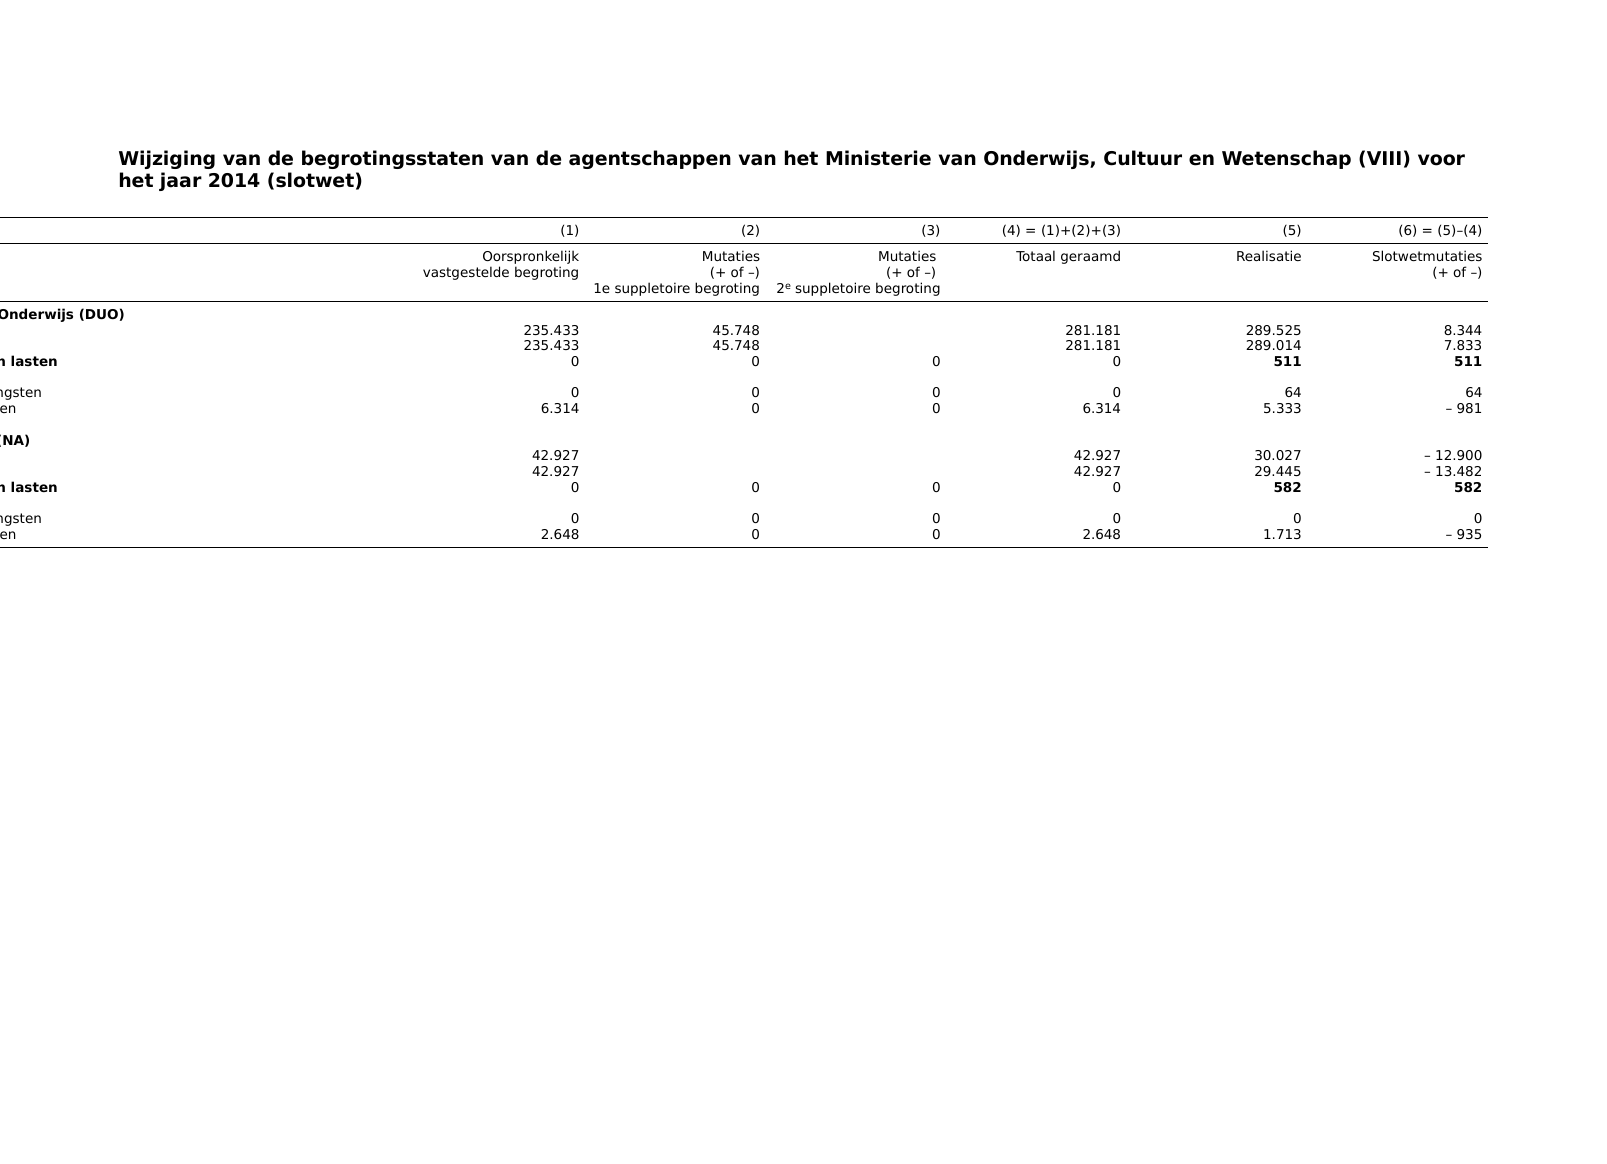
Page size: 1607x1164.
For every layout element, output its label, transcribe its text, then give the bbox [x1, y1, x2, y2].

table_cell [1308, 417, 1488, 432]
table_cell 42.927 [946, 448, 1127, 464]
table_cell 0 [585, 401, 766, 417]
table_cell – 13.482 [1308, 464, 1488, 479]
table_header (5) [1127, 218, 1307, 243]
table_cell 0 [405, 480, 585, 495]
table_cell [585, 495, 766, 511]
table_cell [766, 338, 946, 354]
table_cell 511 [1127, 354, 1307, 369]
table_cell 0 [1127, 511, 1307, 527]
table_cell 42.927 [946, 464, 1127, 479]
table_cell Omschrijving [0, 244, 404, 301]
table_cell [1127, 370, 1307, 385]
table_cell 582 [1127, 480, 1307, 495]
table_cell [405, 370, 585, 385]
table_cell [405, 433, 585, 448]
table_cell Realisatie [1127, 244, 1307, 301]
table_cell 1.713 [1127, 527, 1307, 547]
table_cell 7.833 [1308, 338, 1488, 354]
table_cell 0 [585, 511, 766, 527]
table_cell [0, 495, 404, 511]
table_cell [766, 302, 946, 322]
table_cell 0 [585, 480, 766, 495]
table_cell 0 [766, 354, 946, 369]
table_cell 511 [1308, 354, 1488, 369]
table_cell [766, 417, 946, 432]
table_cell 64 [1127, 385, 1307, 401]
table_cell Mutaties (+ of –) 2e suppletoire begroting [766, 244, 946, 301]
table_cell [766, 322, 946, 338]
table_cell [946, 370, 1127, 385]
table_cell 0 [405, 354, 585, 369]
table_cell 235.433 [405, 338, 585, 354]
table_cell 0 [946, 354, 1127, 369]
table_cell – 981 [1308, 401, 1488, 417]
table_header (2) [585, 218, 766, 243]
table_cell 289.014 [1127, 338, 1307, 354]
table_cell 0 [405, 385, 585, 401]
table_cell 5.333 [1127, 401, 1307, 417]
table_cell 6.314 [946, 401, 1127, 417]
table_cell 0 [585, 354, 766, 369]
table_cell [766, 370, 946, 385]
table_cell [766, 495, 946, 511]
table_cell [0, 370, 404, 385]
table_cell Mutaties (+ of –) 1e suppletoire begroting [585, 244, 766, 301]
table_cell 281.181 [946, 322, 1127, 338]
table_cell – 12.900 [1308, 448, 1488, 464]
table_cell [1127, 433, 1307, 448]
table_cell [585, 302, 766, 322]
table_cell [766, 464, 946, 479]
table_cell 6.314 [405, 401, 585, 417]
table_cell [1308, 433, 1488, 448]
table_cell [1308, 370, 1488, 385]
table_header (3) [766, 218, 946, 243]
table_cell [585, 448, 766, 464]
table_cell Totaal geraamd [946, 244, 1127, 301]
table_cell [585, 433, 766, 448]
table_cell 0 [766, 401, 946, 417]
table_cell [1127, 495, 1307, 511]
table_cell 64 [1308, 385, 1488, 401]
table_cell [405, 302, 585, 322]
table_cell Saldo van baten en lasten [0, 354, 404, 369]
table_cell 0 [585, 385, 766, 401]
subtitle Wijziging van de begrotingsstaten van de agentschappen van het Ministerie van Onderwijs, Cultuur en Wetenschap (VIII) voor het jaar 2014 (slotwet) [118, 148, 1488, 192]
table_cell Totale kapitaalontvangsten [0, 385, 404, 401]
table_cell 0 [405, 511, 585, 527]
table_cell Totale lasten [0, 464, 404, 479]
table_cell 289.525 [1127, 322, 1307, 338]
table_cell [585, 370, 766, 385]
table_cell Dienst Uitvoering Onderwijs (DUO) [0, 302, 404, 322]
table_cell Oorspronkelijk vastgestelde begroting [405, 244, 585, 301]
table_cell [585, 464, 766, 479]
table_cell 30.027 [1127, 448, 1307, 464]
table_cell 0 [946, 480, 1127, 495]
table_cell 235.433 [405, 322, 585, 338]
table_cell [946, 495, 1127, 511]
table_header (6) = (5)–(4) [1308, 218, 1488, 243]
table_cell 8.344 [1308, 322, 1488, 338]
table_cell Totale lasten [0, 338, 404, 354]
table_cell Totale kapitaaluitgaven [0, 401, 404, 417]
table_cell 42.927 [405, 448, 585, 464]
table_cell [766, 433, 946, 448]
table_cell [405, 495, 585, 511]
table_cell 0 [766, 480, 946, 495]
table_cell Totale baten [0, 448, 404, 464]
table_cell [1308, 495, 1488, 511]
table_cell 0 [766, 527, 946, 547]
table_cell [1127, 302, 1307, 322]
table_cell 0 [946, 511, 1127, 527]
table_cell 0 [946, 385, 1127, 401]
table_header (4) = (1)+(2)+(3) [946, 218, 1127, 243]
table_cell [766, 448, 946, 464]
table_cell 42.927 [405, 464, 585, 479]
table_cell – 935 [1308, 527, 1488, 547]
table_cell Totale kapitaaluitgaven [0, 527, 404, 547]
table_cell 0 [766, 511, 946, 527]
table_cell [946, 417, 1127, 432]
table_cell [1308, 302, 1488, 322]
table_cell [1127, 417, 1307, 432]
table_cell Nationaal Archief (NA) [0, 433, 404, 448]
table_cell 45.748 [585, 322, 766, 338]
table_cell [946, 433, 1127, 448]
table_cell 0 [766, 385, 946, 401]
table_cell 2.648 [405, 527, 585, 547]
table_cell 2.648 [946, 527, 1127, 547]
table_cell Totale kapitaalontvangsten [0, 511, 404, 527]
table_cell 0 [1308, 511, 1488, 527]
table_cell [585, 417, 766, 432]
table_cell 281.181 [946, 338, 1127, 354]
table_cell 582 [1308, 480, 1488, 495]
table_header (1) [405, 218, 585, 243]
table_cell Slotwetmutaties (+ of –) [1308, 244, 1488, 301]
table_cell [0, 417, 404, 432]
table_cell 45.748 [585, 338, 766, 354]
table_cell Saldo van baten en lasten [0, 480, 404, 495]
table_cell [946, 302, 1127, 322]
table_header [0, 218, 404, 243]
table_cell 0 [585, 527, 766, 547]
table_cell [405, 417, 585, 432]
table_cell 29.445 [1127, 464, 1307, 479]
table_cell Totale baten [0, 322, 404, 338]
